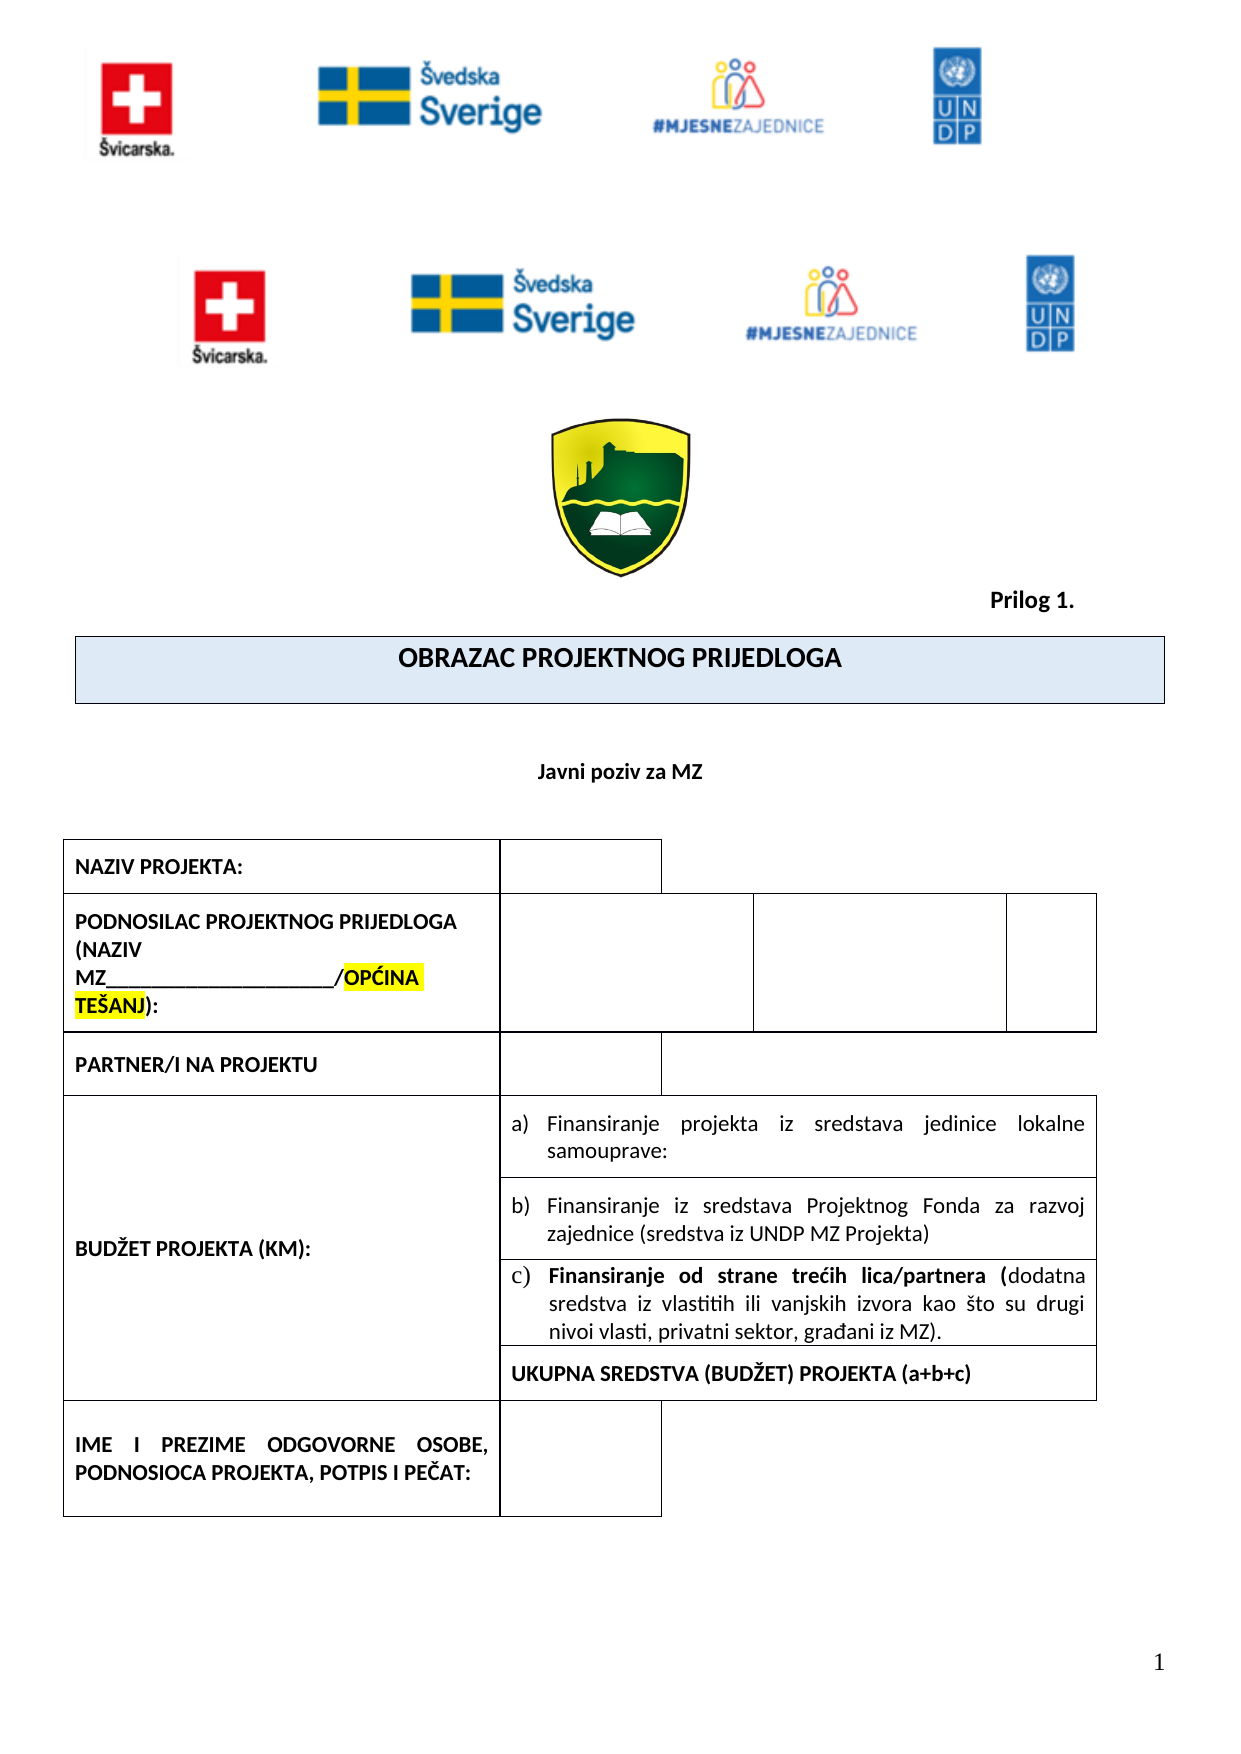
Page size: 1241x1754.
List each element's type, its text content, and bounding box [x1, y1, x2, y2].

table_cell [501, 894, 753, 1031]
table_cell IME I PREZIME ODGOVORNE OSOBE, PODNOSIOCA PROJEKTA, POTPIS I PEČAT: [64, 1401, 499, 1516]
picture [544, 416, 696, 583]
table_cell [1007, 894, 1096, 1031]
table_cell BUDŽET PROJEKTA (KM): [64, 1096, 499, 1399]
table_cell [501, 1401, 661, 1516]
table_cell Finansiranje od strane trećih lica/partnera (dodatna sredstva iz vlastitih ili vanjskih izvora kao što su drugi nivoi vlasti, privatni sektor, građani iz MZ). [501, 1260, 1096, 1345]
table_cell Finansiranje iz sredstava Projektnog Fonda za razvoj zajednice (sredstva iz UNDP MZ Projekta) [501, 1178, 1096, 1259]
table_cell PARTNER/I NA PROJEKTU [64, 1033, 499, 1095]
table_header [501, 840, 661, 893]
table_cell PODNOSILAC PROJEKTNOG PRIJEDLOGA (NAZIV MZ____________________/OPĆINA TEŠANJ): [64, 894, 499, 1031]
table_cell [754, 894, 1006, 1031]
text Javni poziv za MZ [75, 757, 1165, 786]
text OBRAZAC PROJEKTNOG PRIJEDLOGA [76, 637, 1164, 703]
picture [0, 0, 1128, 415]
table_header NAZIV PROJEKTA: [64, 840, 499, 893]
table_cell UKUPNA SREDSTVA (BUDŽET) PROJEKTA (a+b+c) [501, 1346, 1096, 1399]
text Prilog 1. [810, 584, 1165, 615]
table_cell [501, 1033, 661, 1095]
table_cell Finansiranje projekta iz sredstava jedinice lokalne samouprave: [501, 1096, 1096, 1177]
